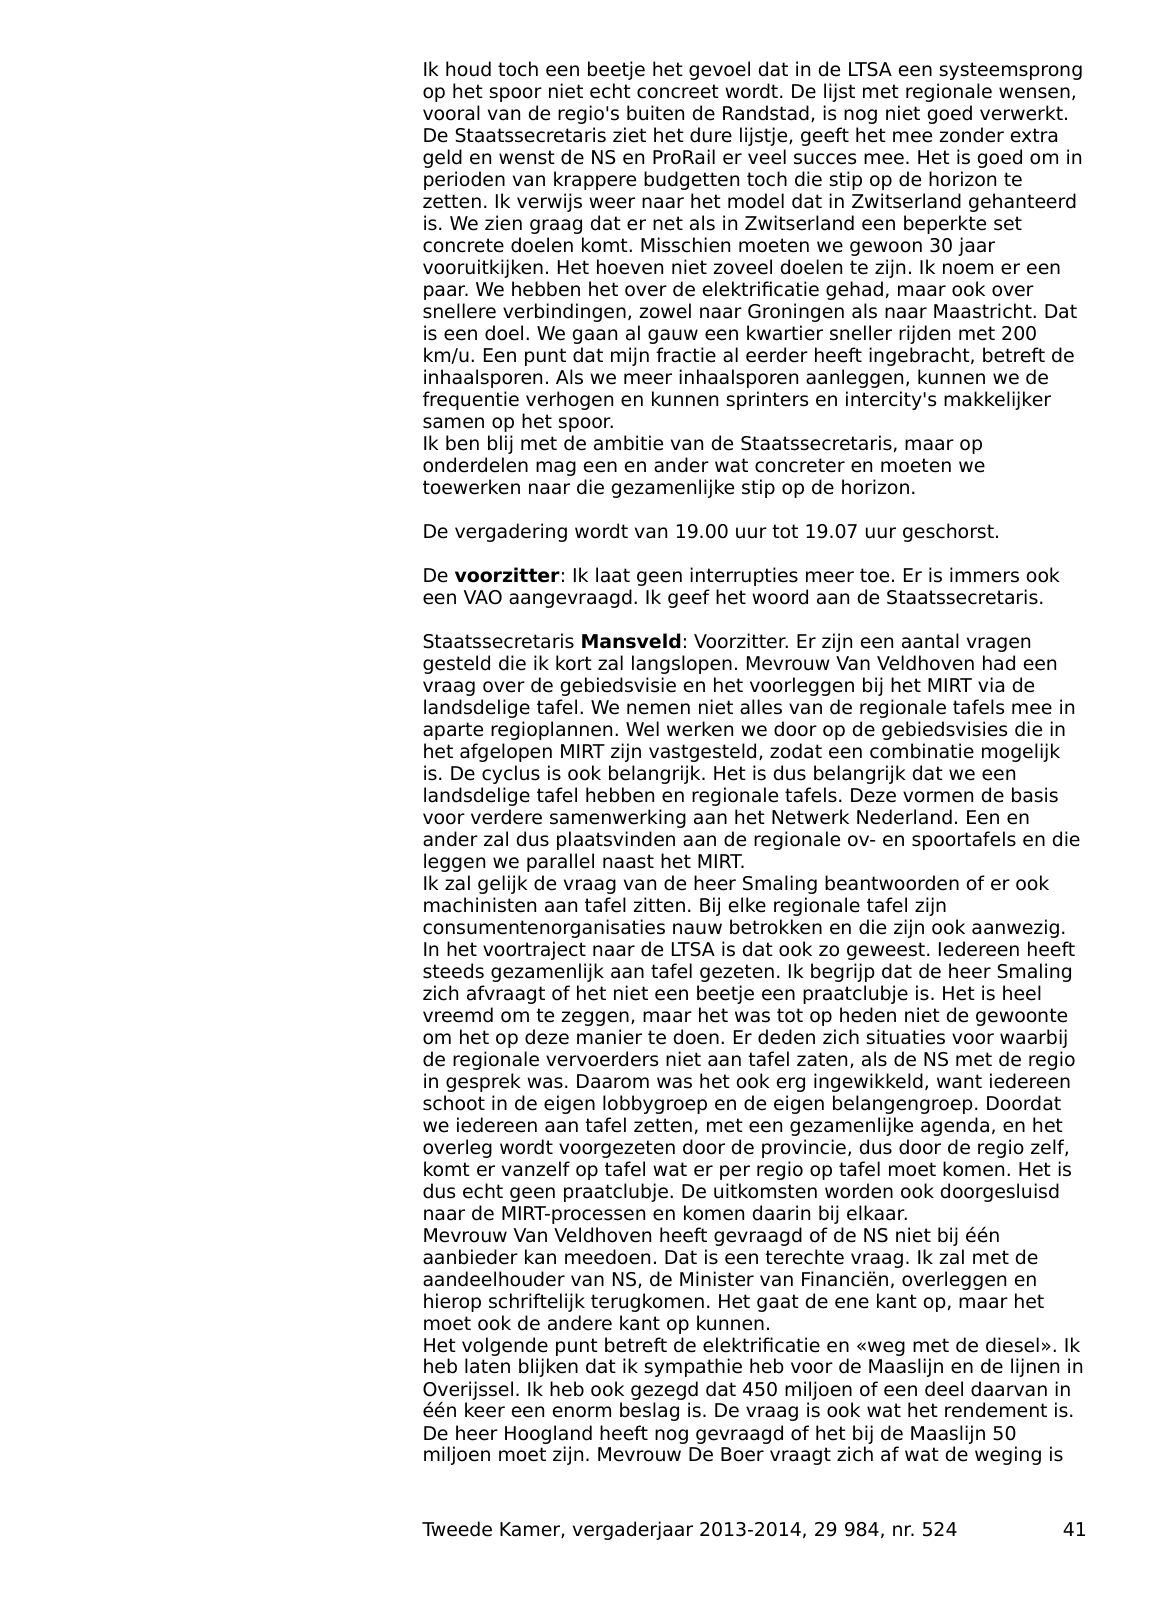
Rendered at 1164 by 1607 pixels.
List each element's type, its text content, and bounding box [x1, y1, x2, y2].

text De voorzitter: Ik laat geen interrupties meer toe. Er is immers ook een VAO aangevraagd. Ik geef het woord aan de Staatssecretaris. [422, 565, 1087, 609]
text Ik ben blij met de ambitie van de Staatssecretaris, maar op onderdelen mag een en ander wat concreter en moeten we toewerken naar die gezamenlijke stip op de horizon. [422, 433, 1087, 499]
text De vergadering wordt van 19.00 uur tot 19.07 uur geschorst. [422, 521, 1087, 543]
text Mevrouw Van Veldhoven heeft gevraagd of de NS niet bij één aanbieder kan meedoen. Dat is een terechte vraag. Ik zal met de aandeelhouder van NS, de Minister van Financiën, overleggen en hierop schriftelijk terugkomen. Het gaat de ene kant op, maar het moet ook de andere kant op kunnen. [422, 1224, 1087, 1334]
text Staatssecretaris Mansveld: Voorzitter. Er zijn een aantal vragen gesteld die ik kort zal langslopen. Mevrouw Van Veldhoven had een vraag over de gebiedsvisie en het voorleggen bij het MIRT via de landsdelige tafel. We nemen niet alles van de regionale tafels mee in aparte regioplannen. Wel werken we door op de gebiedsvisies die in het afgelopen MIRT zijn vastgesteld, zodat een combinatie mogelijk is. De cyclus is ook belangrijk. Het is dus belangrijk dat we een landsdelige tafel hebben en regionale tafels. Deze vormen de basis voor verdere samenwerking aan het Netwerk Nederland. Een en ander zal dus plaatsvinden aan de regionale ov- en spoortafels en die leggen we parallel naast het MIRT. [422, 631, 1087, 873]
text Het volgende punt betreft de elektrificatie en «weg met de diesel». Ik heb laten blijken dat ik sympathie heb voor de Maaslijn en de lijnen in Overijssel. Ik heb ook gezegd dat 450 miljoen of een deel daarvan in één keer een enorm beslag is. De vraag is ook wat het rendement is. De heer Hoogland heeft nog gevraagd of het bij de Maaslijn 50 miljoen moet zijn. Mevrouw De Boer vraagt zich af wat de weging is [422, 1334, 1087, 1466]
text Ik zal gelijk de vraag van de heer Smaling beantwoorden of er ook machinisten aan tafel zitten. Bij elke regionale tafel zijn consumentenorganisaties nauw betrokken en die zijn ook aanwezig. In het voortraject naar de LTSA is dat ook zo geweest. Iedereen heeft steeds gezamenlijk aan tafel gezeten. Ik begrijp dat de heer Smaling zich afvraagt of het niet een beetje een praatclubje is. Het is heel vreemd om te zeggen, maar het was tot op heden niet de gewoonte om het op deze manier te doen. Er deden zich situaties voor waarbij de regionale vervoerders niet aan tafel zaten, als de NS met de regio in gesprek was. Daarom was het ook erg ingewikkeld, want iedereen schoot in de eigen lobbygroep en de eigen belangengroep. Doordat we iedereen aan tafel zetten, met een gezamenlijke agenda, en het overleg wordt voorgezeten door de provincie, dus door de regio zelf, komt er vanzelf op tafel wat er per regio op tafel moet komen. Het is dus echt geen praatclubje. De uitkomsten worden ook doorgesluisd naar de MIRT-processen en komen daarin bij elkaar. [422, 873, 1087, 1224]
text Ik houd toch een beetje het gevoel dat in de LTSA een systeemsprong op het spoor niet echt concreet wordt. De lijst met regionale wensen, vooral van de regio's buiten de Randstad, is nog niet goed verwerkt. De Staatssecretaris ziet het dure lijstje, geeft het mee zonder extra geld en wenst de NS en ProRail er veel succes mee. Het is goed om in perioden van krappere budgetten toch die stip op de horizon te zetten. Ik verwijs weer naar het model dat in Zwitserland gehanteerd is. We zien graag dat er net als in Zwitserland een beperkte set concrete doelen komt. Misschien moeten we gewoon 30 jaar vooruitkijken. Het hoeven niet zoveel doelen te zijn. Ik noem er een paar. We hebben het over de elektrificatie gehad, maar ook over snellere verbindingen, zowel naar Groningen als naar Maastricht. Dat is een doel. We gaan al gauw een kwartier sneller rijden met 200 km/u. Een punt dat mijn fractie al eerder heeft ingebracht, betreft de inhaalsporen. Als we meer inhaalsporen aanleggen, kunnen we de frequentie verhogen en kunnen sprinters en intercity's makkelijker samen op het spoor. [422, 59, 1087, 433]
